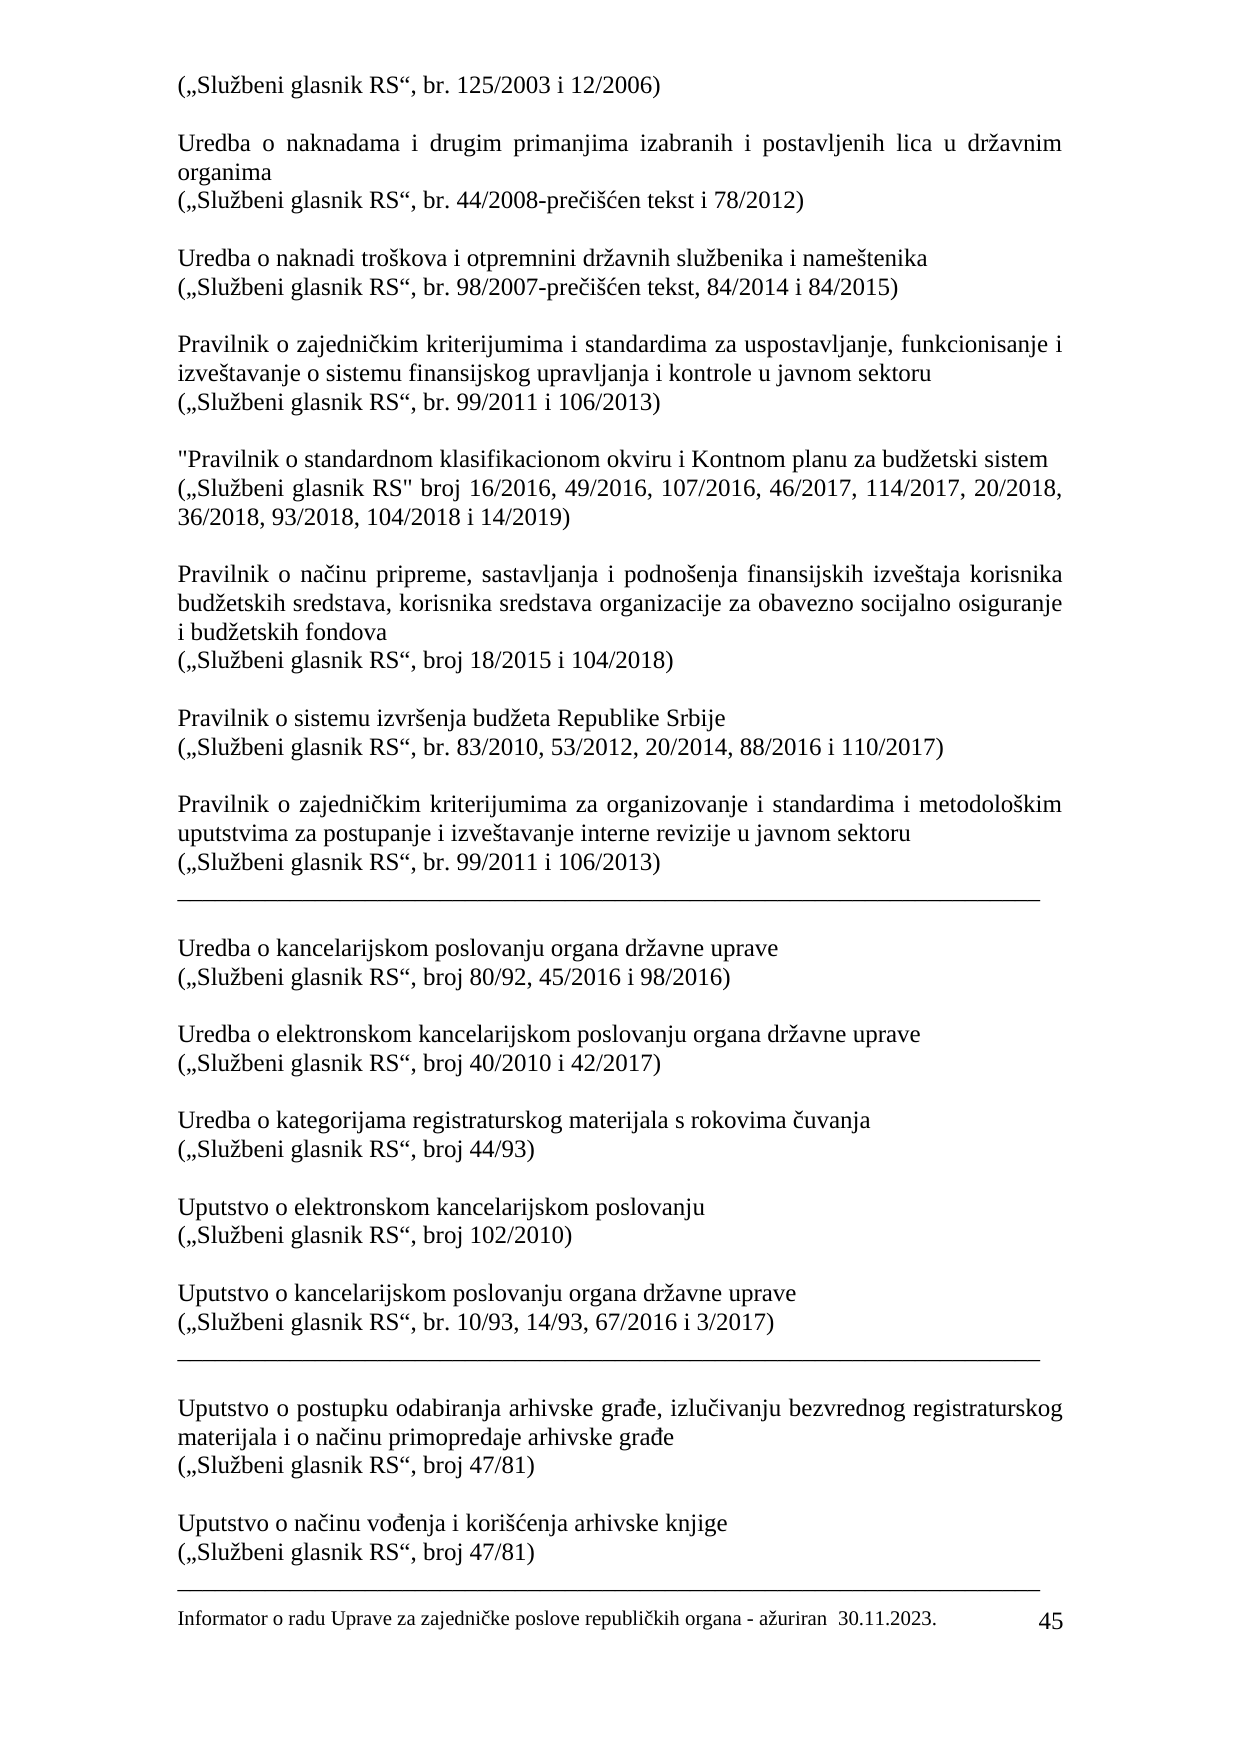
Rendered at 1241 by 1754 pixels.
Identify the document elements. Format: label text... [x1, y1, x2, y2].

text Pravilnik o sistemu izvršenja budžeta Republike Srbije [177, 703, 1063, 732]
text („Službeni glasnik RS“, broj 47/81) [177, 1537, 1063, 1565]
text Pravilnik o načinu pripreme, sastavljanja i podnošenja finansijskih izveštaja korisnika budžetskih sredstava, korisnika sredstava organizacije za obavezno socijalno osiguranje i budžetskih fondova [177, 559, 1063, 645]
text Uredba o naknadama i drugim primanjima izabranih i postavljenih lica u državnim organima [177, 128, 1063, 185]
text („Službeni glasnik RS“, br. 99/2011 i 106/2013) [177, 387, 1063, 415]
text („Službeni glasnik RS“, br. 83/2010, 53/2012, 20/2014, 88/2016 i 110/2017) [177, 732, 1063, 760]
text _____________________________________________________________________ [177, 1565, 1063, 1594]
text "Pravilnik o standardnom klasifikacionom okviru i Kontnom planu za budžetski sistem [177, 444, 1063, 473]
text Uredba o naknadi troškova i otpremnini državnih službenika i nameštenika [177, 243, 1063, 272]
text _____________________________________________________________________ [177, 1335, 1063, 1364]
text („Službeni glasnik RS“, br. 99/2011 i 106/2013) [177, 847, 1063, 875]
text („Službeni glasnik RS“, br. 10/93, 14/93, 67/2016 i 3/2017) [177, 1307, 1063, 1335]
text Uputstvo o kancelarijskom poslovanju organa državne uprave [177, 1278, 1063, 1307]
text („Službeni glasnik RS“, broj 102/2010) [177, 1220, 1063, 1249]
text Pravilnik o zajedničkim kriterijumima i standardima za uspostavljanje, funkcionisanje i izveštavanje o sistemu finansijskog upravljanja i kontrole u javnom sektoru [177, 329, 1063, 387]
text Uredba o kancelarijskom poslovanju organa državne uprave [177, 933, 1063, 962]
text („Službeni glasnik RS“, br. 98/2007-prečišćen tekst, 84/2014 i 84/2015) [177, 272, 1063, 300]
text („Službeni glasnik RS“, br. 44/2008-prečišćen tekst i 78/2012) [177, 185, 1063, 214]
text („Službeni glasnik RS“, broj 47/81) [177, 1450, 1063, 1479]
text („Službeni glasnik RS“, broj 80/92, 45/2016 i 98/2016) [177, 962, 1063, 990]
text Uredba o elektronskom kancelarijskom poslovanju organa državne uprave [177, 1019, 1063, 1048]
text Pravilnik o zajedničkim kriterijumima za organizovanje i standardima i metodološkim uputstvima za postupanje i izveštavanje interne revizije u javnom sektoru [177, 789, 1063, 847]
text Uputstvo o elektronskom kancelarijskom poslovanju [177, 1192, 1063, 1220]
text („Službeni glasnik RS“, broj 44/93) [177, 1134, 1063, 1163]
text Uputstvo o postupku odabiranja arhivske građe, izlučivanju bezvrednog registraturskog materijala i o načinu primopredaje arhivske građe [177, 1393, 1063, 1450]
text Uputstvo o načinu vođenja i korišćenja arhivske knjige [177, 1508, 1063, 1537]
text _____________________________________________________________________ [177, 875, 1063, 904]
text („Službeni glasnik RS“, broj 40/2010 i 42/2017) [177, 1048, 1063, 1077]
text („Službeni glasnik RS“, broj 18/2015 i 104/2018) [177, 645, 1063, 674]
text („Službeni glasnik RS" broj 16/2016, 49/2016, 107/2016, 46/2017, 114/2017, 20/2018, 36/2018, 93/2018, 104/2018 i 14/2019) [177, 473, 1063, 530]
text („Službeni glasnik RS“, br. 125/2003 i 12/2006) [177, 70, 1063, 99]
text Uredba o kategorijama registraturskog materijala s rokovima čuvanja [177, 1105, 1063, 1134]
